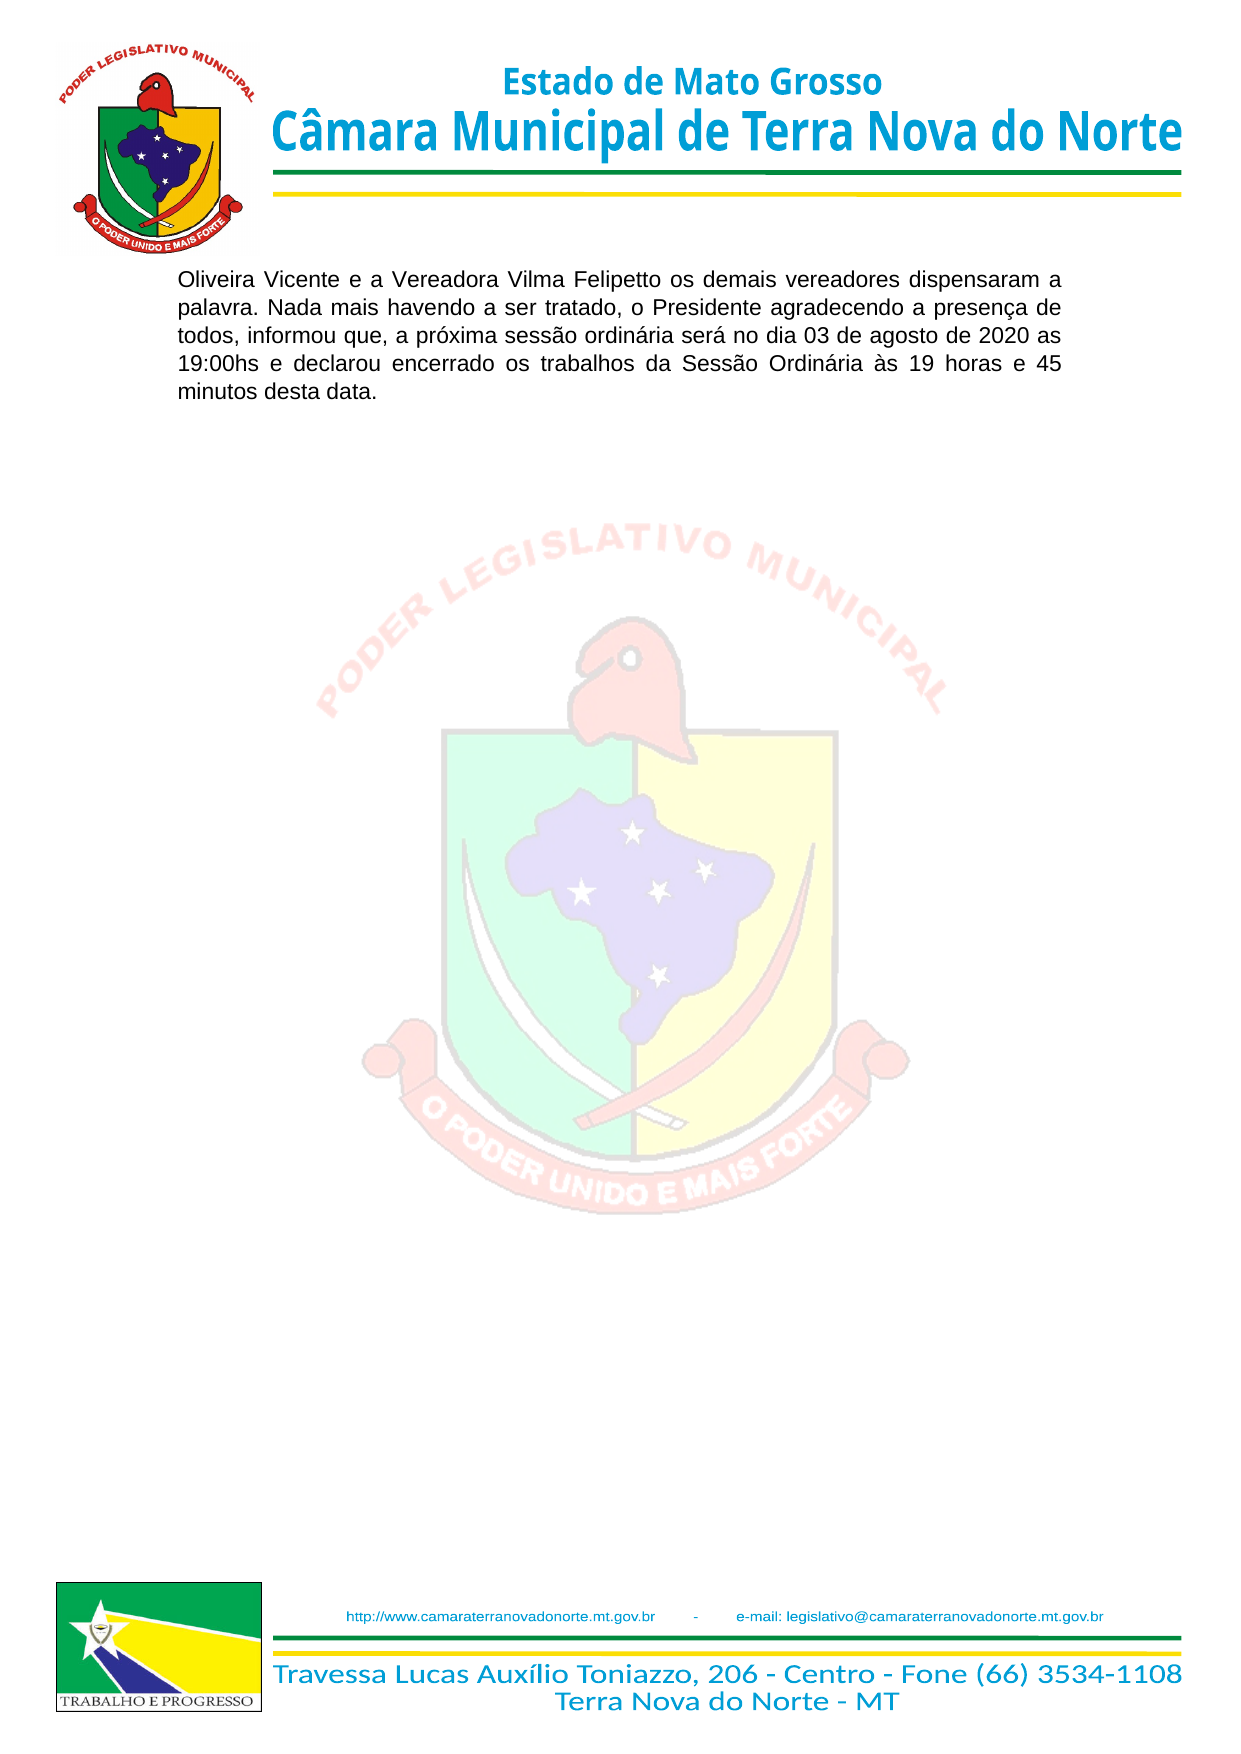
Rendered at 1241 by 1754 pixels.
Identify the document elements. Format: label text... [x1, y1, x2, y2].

picture [57, 1583, 261, 1711]
picture [55, 42, 260, 256]
text Oliveira Vicente e a Vereadora Vilma Felipetto os demais vereadores dispensaram a palavra. Nada mais havendo a ser tratado, o Presidente agradecendo a presença de todos, informou que, a próxima sessão ordinária será no dia 03 de agosto de 2020 as 19:00hs e declarou encerrado os trabalhos da Sessão Ordinária às 19 horas e 45 minutos desta data. [177, 266, 1063, 405]
picture [860, 1611, 868, 1623]
